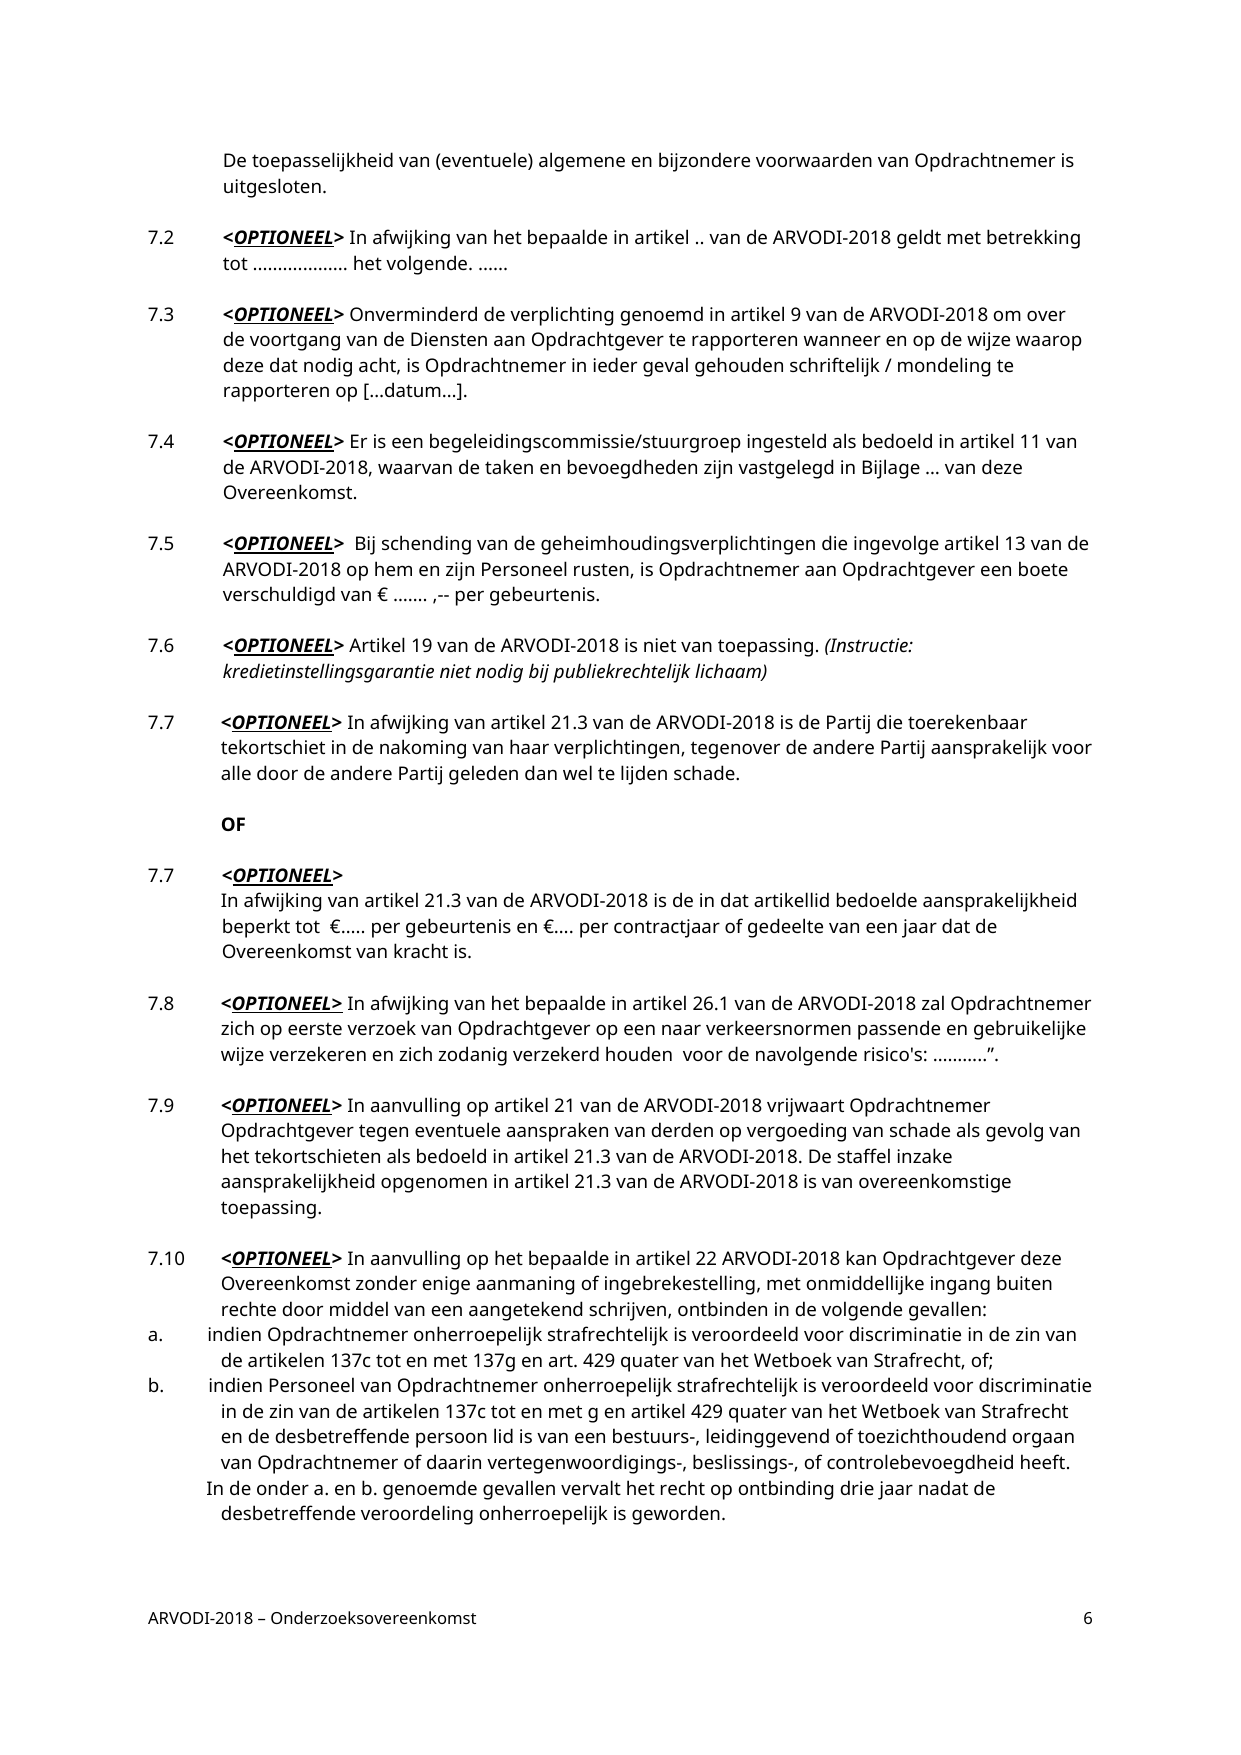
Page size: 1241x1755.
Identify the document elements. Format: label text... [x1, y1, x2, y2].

text 7.7 <OPTIONEEL> [148, 862, 1093, 888]
text 7.10 <OPTIONEEL> In aanvulling op het bepaalde in artikel 22 ARVODI-2018 kan Opdrachtgever deze Overeenkomst zonder enige aanmaning of ingebrekestelling, met onmiddellijke ingang buiten rechte door middel van een aangetekend schrijven, ontbinden in de volgende gevallen: [148, 1245, 1093, 1322]
text b. indien Personeel van Opdrachtnemer onherroepelijk strafrechtelijk is veroordeeld voor discriminatie in de zin van de artikelen 137c tot en met g en artikel 429 quater van het Wetboek van Strafrecht en de desbetreffende persoon lid is van een bestuurs-, leidinggevend of toezichthoudend orgaan van Opdrachtnemer of daarin vertegenwoordigings-, beslissings-, of controlebevoegdheid heeft. [148, 1373, 1093, 1475]
text In afwijking van artikel 21.3 van de ARVODI-2018 is de in dat artikellid bedoelde aansprakelijkheid beperkt tot €….. per gebeurtenis en €…. per contractjaar of gedeelte van een jaar dat de Overeenkomst van kracht is. [221, 888, 1093, 964]
text 7.9 <OPTIONEEL> In aanvulling op artikel 21 van de ARVODI-2018 vrijwaart Opdrachtnemer Opdrachtgever tegen eventuele aanspraken van derden op vergoeding van schade als gevolg van het tekortschieten als bedoeld in artikel 21.3 van de ARVODI-2018. De staffel inzake aansprakelijkheid opgenomen in artikel 21.3 van de ARVODI-2018 is van overeenkomstige toepassing. [148, 1092, 1093, 1219]
text 7.7 <OPTIONEEL> In afwijking van artikel 21.3 van de ARVODI-2018 is de Partij die toerekenbaar tekortschiet in de nakoming van haar verplichtingen, tegenover de andere Partij aansprakelijk voor alle door de andere Partij geleden dan wel te lijden schade. [148, 709, 1093, 786]
text 7.6 <OPTIONEEL> Artikel 19 van de ARVODI-2018 is niet van toepassing. (Instructie: kredietinstellingsgarantie niet nodig bij publiekrechtelijk lichaam) [148, 633, 1093, 684]
text a. indien Opdrachtnemer onherroepelijk strafrechtelijk is veroordeeld voor discriminatie in de zin van de artikelen 137c tot en met 137g en art. 429 quater van het Wetboek van Strafrecht, of; [148, 1322, 1093, 1373]
text 7.8 <OPTIONEEL> In afwijking van het bepaalde in artikel 26.1 van de ARVODI-2018 zal Opdrachtnemer zich op eerste verzoek van Opdrachtgever op een naar verkeersnormen passende en gebruikelijke wijze verzekeren en zich zodanig verzekerd houden voor de navolgende risico's: ………..”. [148, 990, 1093, 1066]
text 7.3 <OPTIONEEL> Onverminderd de verplichting genoemd in artikel 9 van de ARVODI-2018 om over de voortgang van de Diensten aan Opdrachtgever te rapporteren wanneer en op de wijze waarop deze dat nodig acht, is Opdrachtnemer in ieder geval gehouden schriftelijk / mondeling te rapporteren op […datum…]. [148, 301, 1093, 403]
text 7.5 <OPTIONEEL> Bij schending van de geheimhoudingsverplichtingen die ingevolge artikel 13 van de ARVODI-2018 op hem en zijn Personeel rusten, is Opdrachtnemer aan Opdrachtgever een boete verschuldigd van € ……. ,-- per gebeurtenis. [148, 531, 1093, 607]
text De toepasselijkheid van (eventuele) algemene en bijzondere voorwaarden van Opdrachtnemer is uitgesloten. [148, 148, 1093, 199]
text of [148, 811, 1093, 837]
text In de onder a. en b. genoemde gevallen vervalt het recht op ontbinding drie jaar nadat de desbetreffende veroordeling onherroepelijk is geworden. [148, 1475, 1093, 1526]
text 7.2 <OPTIONEEL> In afwijking van het bepaalde in artikel .. van de ARVODI-2018 geldt met betrekking tot ................... het volgende. ...... [148, 224, 1093, 275]
text 7.4 <OPTIONEEL> Er is een begeleidingscommissie/stuurgroep ingesteld als bedoeld in artikel 11 van de ARVODI-2018, waarvan de taken en bevoegdheden zijn vastgelegd in Bijlage … van deze Overeenkomst. [148, 428, 1093, 505]
